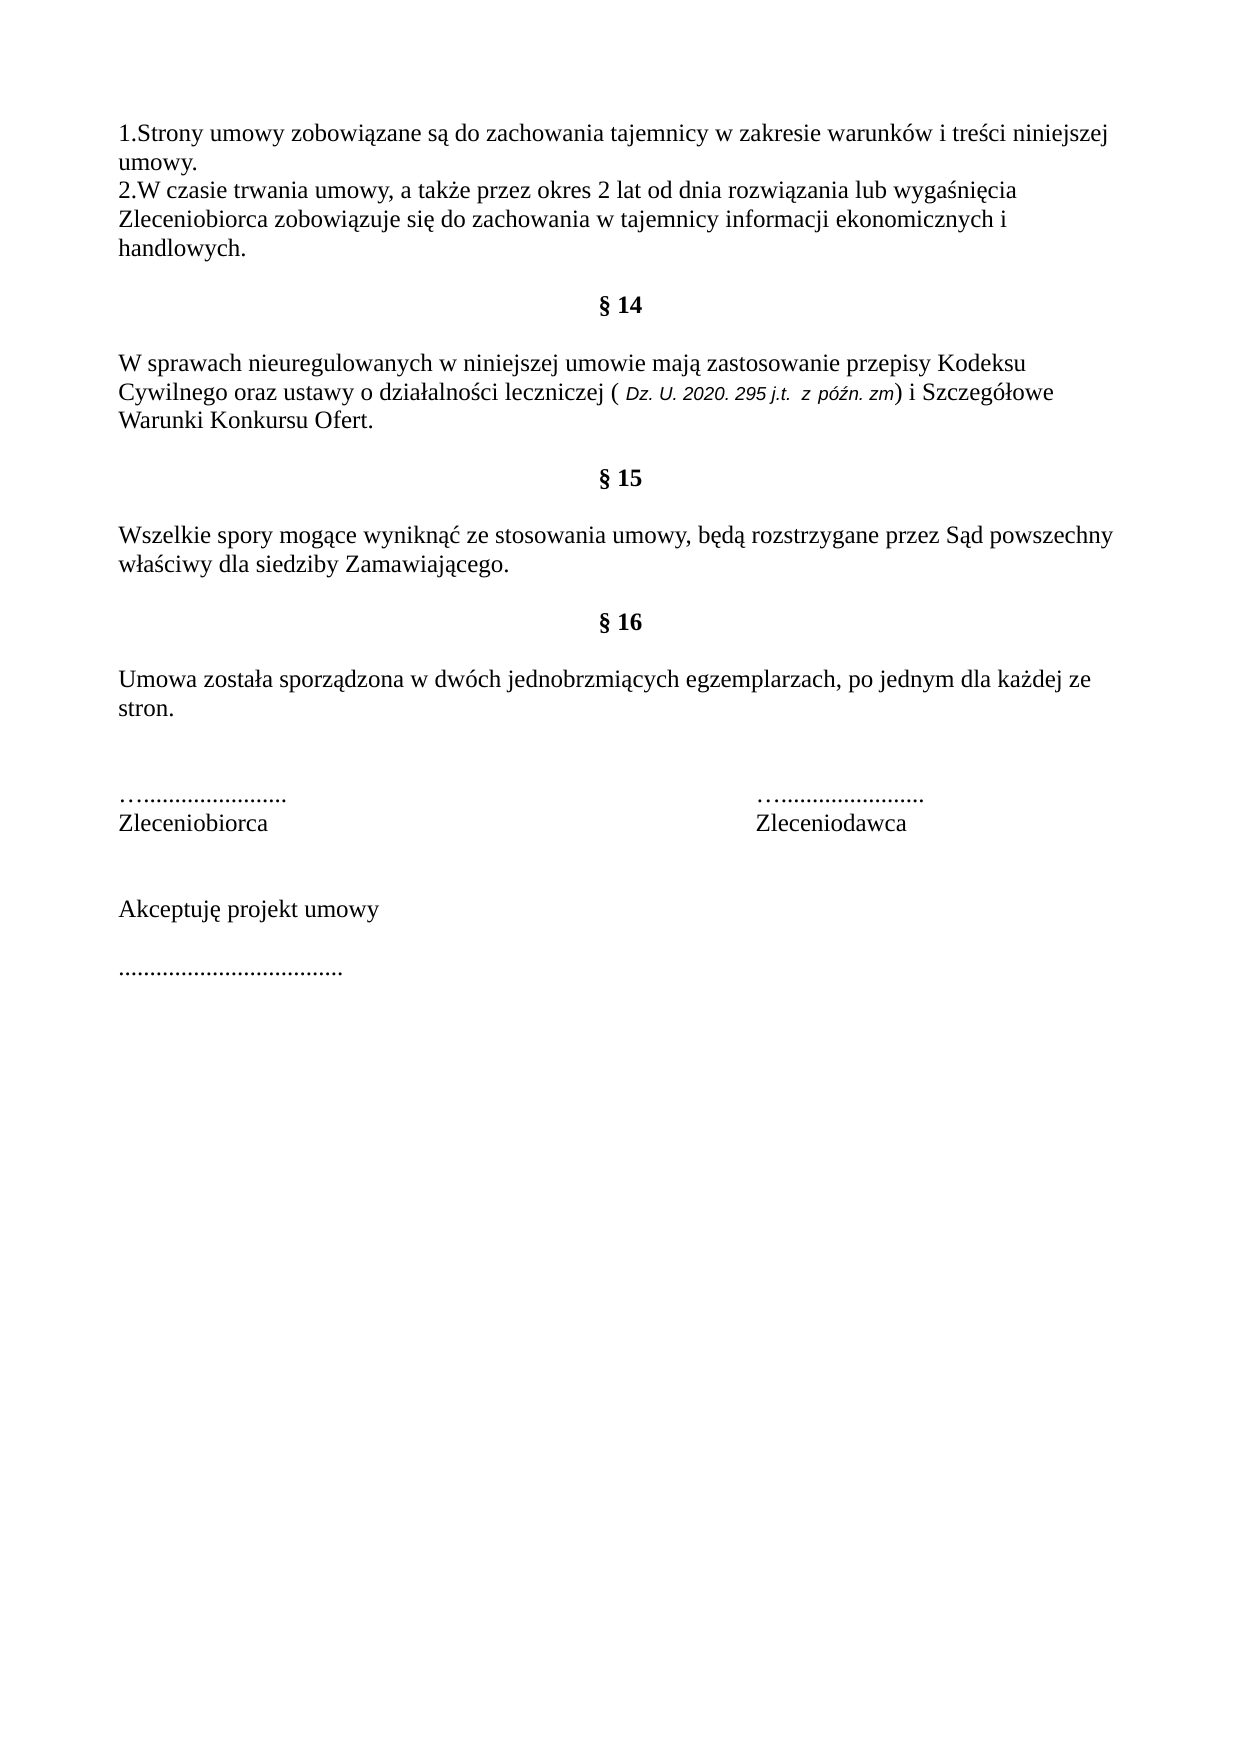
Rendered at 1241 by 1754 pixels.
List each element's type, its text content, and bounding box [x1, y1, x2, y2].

text .................................... [118, 952, 1122, 981]
text § 15 [118, 463, 1122, 492]
text W sprawach nieuregulowanych w niniejszej umowie mają zastosowanie przepisy Kodeksu Cywilnego oraz ustawy o działalności leczniczej ( Dz. U. 2020. 295 j.t. z późn. zm) i Szczegółowe Warunki Konkursu Ofert. [118, 348, 1122, 434]
text …....................... …....................... [118, 779, 1122, 808]
text 1.Strony umowy zobowiązane są do zachowania tajemnicy w zakresie warunków i treści niniejszej umowy. [118, 118, 1122, 176]
text właściwy dla siedziby Zamawiającego. [118, 549, 1122, 578]
text § 16 [118, 607, 1122, 636]
text Zleceniobiorca Zleceniodawca [118, 808, 1122, 837]
text stron. [118, 693, 1122, 722]
text Wszelkie spory mogące wyniknąć ze stosowania umowy, będą rozstrzygane przez Sąd powszechny [118, 521, 1122, 549]
text § 14 [118, 291, 1122, 319]
text 2.W czasie trwania umowy, a także przez okres 2 lat od dnia rozwiązania lub wygaśnięcia Zleceniobiorca zobowiązuje się do zachowania w tajemnicy informacji ekonomicznych i handlowych. [118, 176, 1122, 262]
text Umowa została sporządzona w dwóch jednobrzmiących egzemplarzach, po jednym dla każdej ze [118, 664, 1122, 693]
text Akceptuję projekt umowy [118, 894, 1122, 923]
